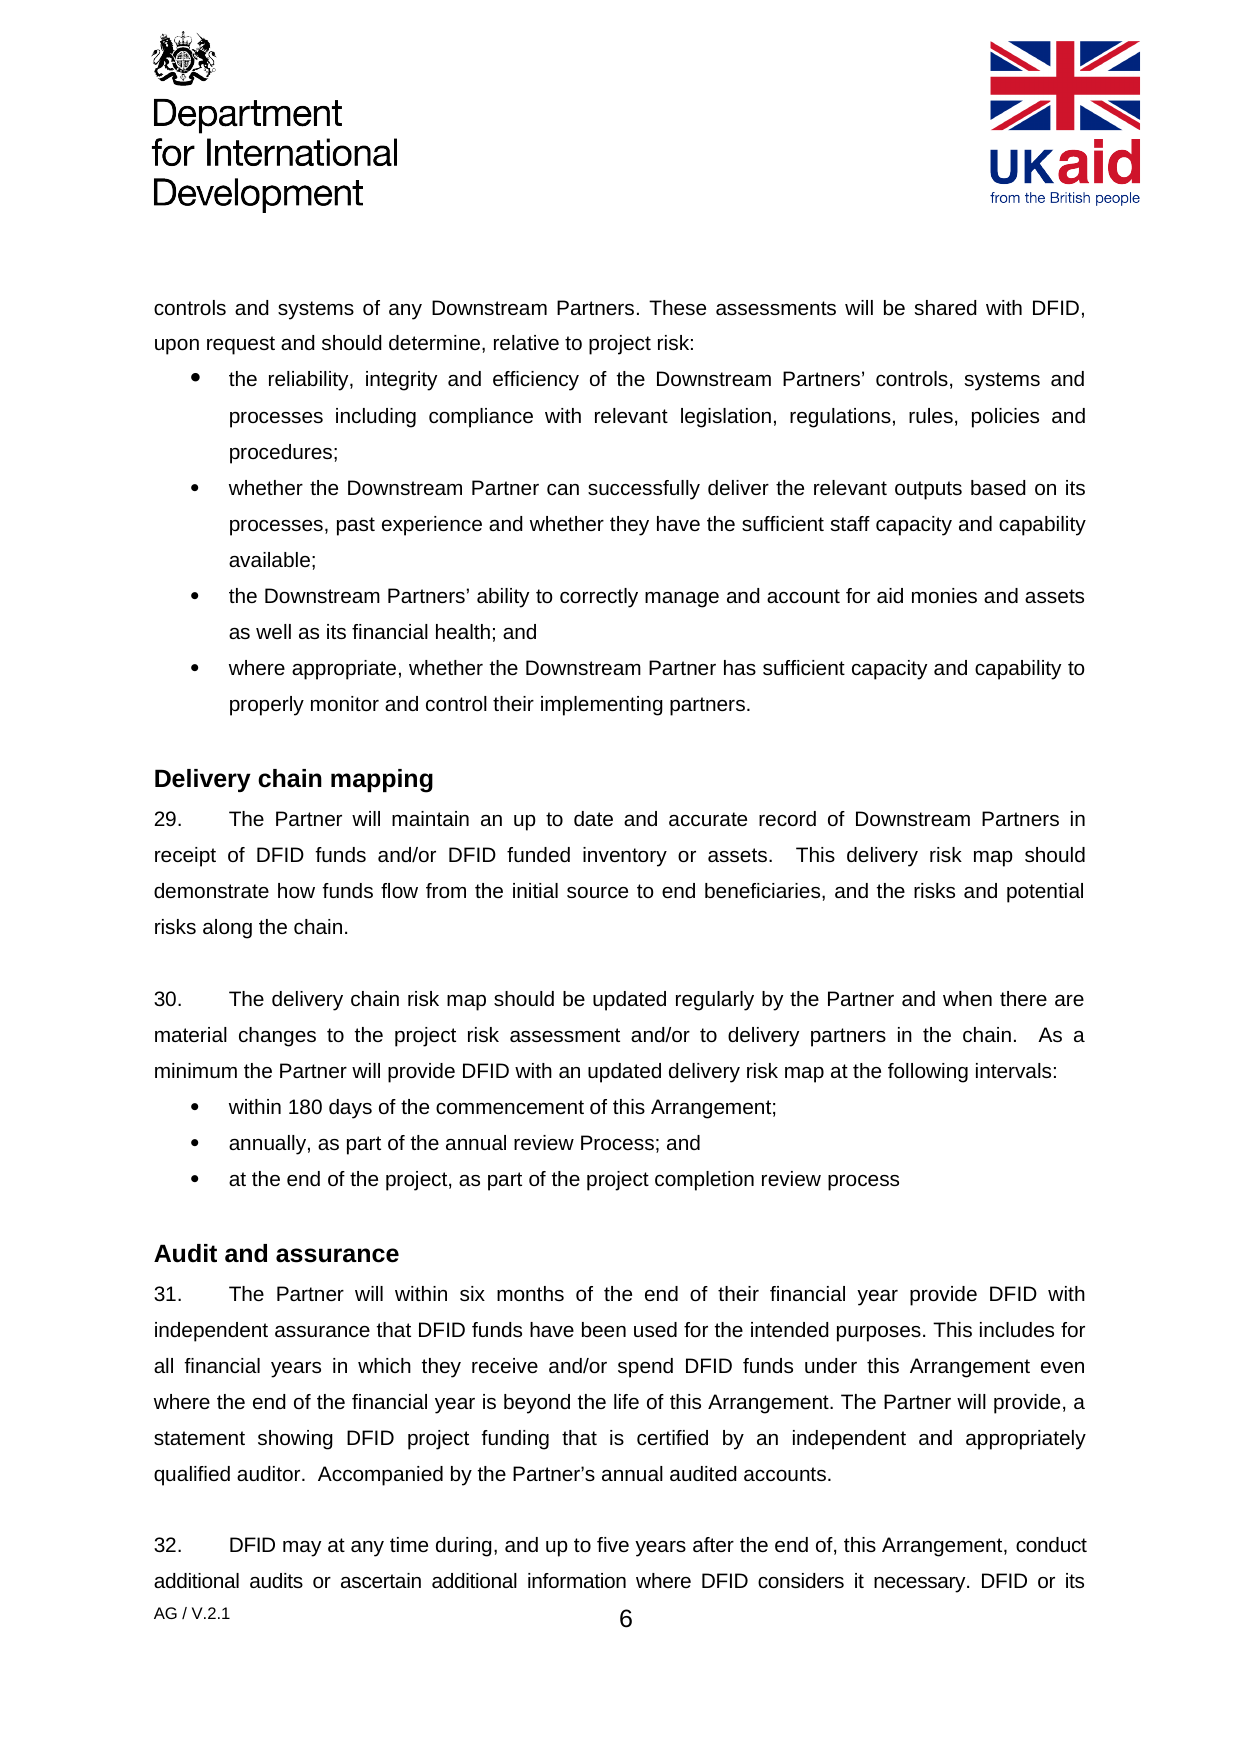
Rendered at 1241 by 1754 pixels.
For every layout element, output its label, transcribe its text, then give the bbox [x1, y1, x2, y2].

list where appropriate, whether the Downstream Partner has sufficient capacity and capability to properly monitor and control their implementing partners. [191, 656, 1087, 716]
list within 180 days of the commencement of this Arrangement; [191, 1094, 1087, 1118]
list controls and systems of any Downstream Partners. These assessments will be shared with DFID, upon request and should determine, relative to project risk: [153, 295, 1087, 355]
list The Partner will within six months of the end of their financial year provide DFID with independent assurance that DFID funds have been used for the intended purposes. This includes for all financial years in which they receive and/or spend DFID funds under this Arrangement even where the end of the financial year is beyond the life of this Arrangement. The Partner will provide, a statement showing DFID project funding that is certified by an independent and appropriately qualified auditor. Accompanied by the Partner’s annual audited accounts. [153, 1282, 1087, 1485]
list at the end of the project, as part of the project completion review process [191, 1167, 1087, 1191]
list The Partner will maintain an up to date and accurate record of Downstream Partners in receipt of DFID funds and/or DFID funded inventory or assets. This delivery risk map should demonstrate how funds flow from the initial source to end beneficiaries, and the risks and potential risks along the chain. [153, 807, 1087, 939]
list the reliability, integrity and efficiency of the Downstream Partners’ controls, systems and processes including compliance with relevant legislation, regulations, rules, policies and procedures; [191, 367, 1087, 464]
list whether the Downstream Partner can successfully deliver the relevant outputs based on its processes, past experience and whether they have the sufficient staff capacity and capability available; [191, 476, 1087, 572]
text Delivery chain mapping [153, 764, 1087, 793]
list the Downstream Partners’ ability to correctly manage and account for aid monies and assets as well as its financial health; and [191, 584, 1087, 644]
list annually, as part of the annual review Process; and [191, 1131, 1087, 1154]
list The delivery chain risk map should be updated regularly by the Partner and when there are material changes to the project risk assessment and/or to delivery partners in the chain. As a minimum the Partner will provide DFID with an updated delivery risk map at the following intervals: [153, 987, 1087, 1082]
text Audit and assurance [153, 1238, 1087, 1267]
list DFID may at any time during, and up to five years after the end of, this Arrangement, conduct additional audits or ascertain additional information where DFID considers it necessary. DFID or its [153, 1533, 1087, 1593]
